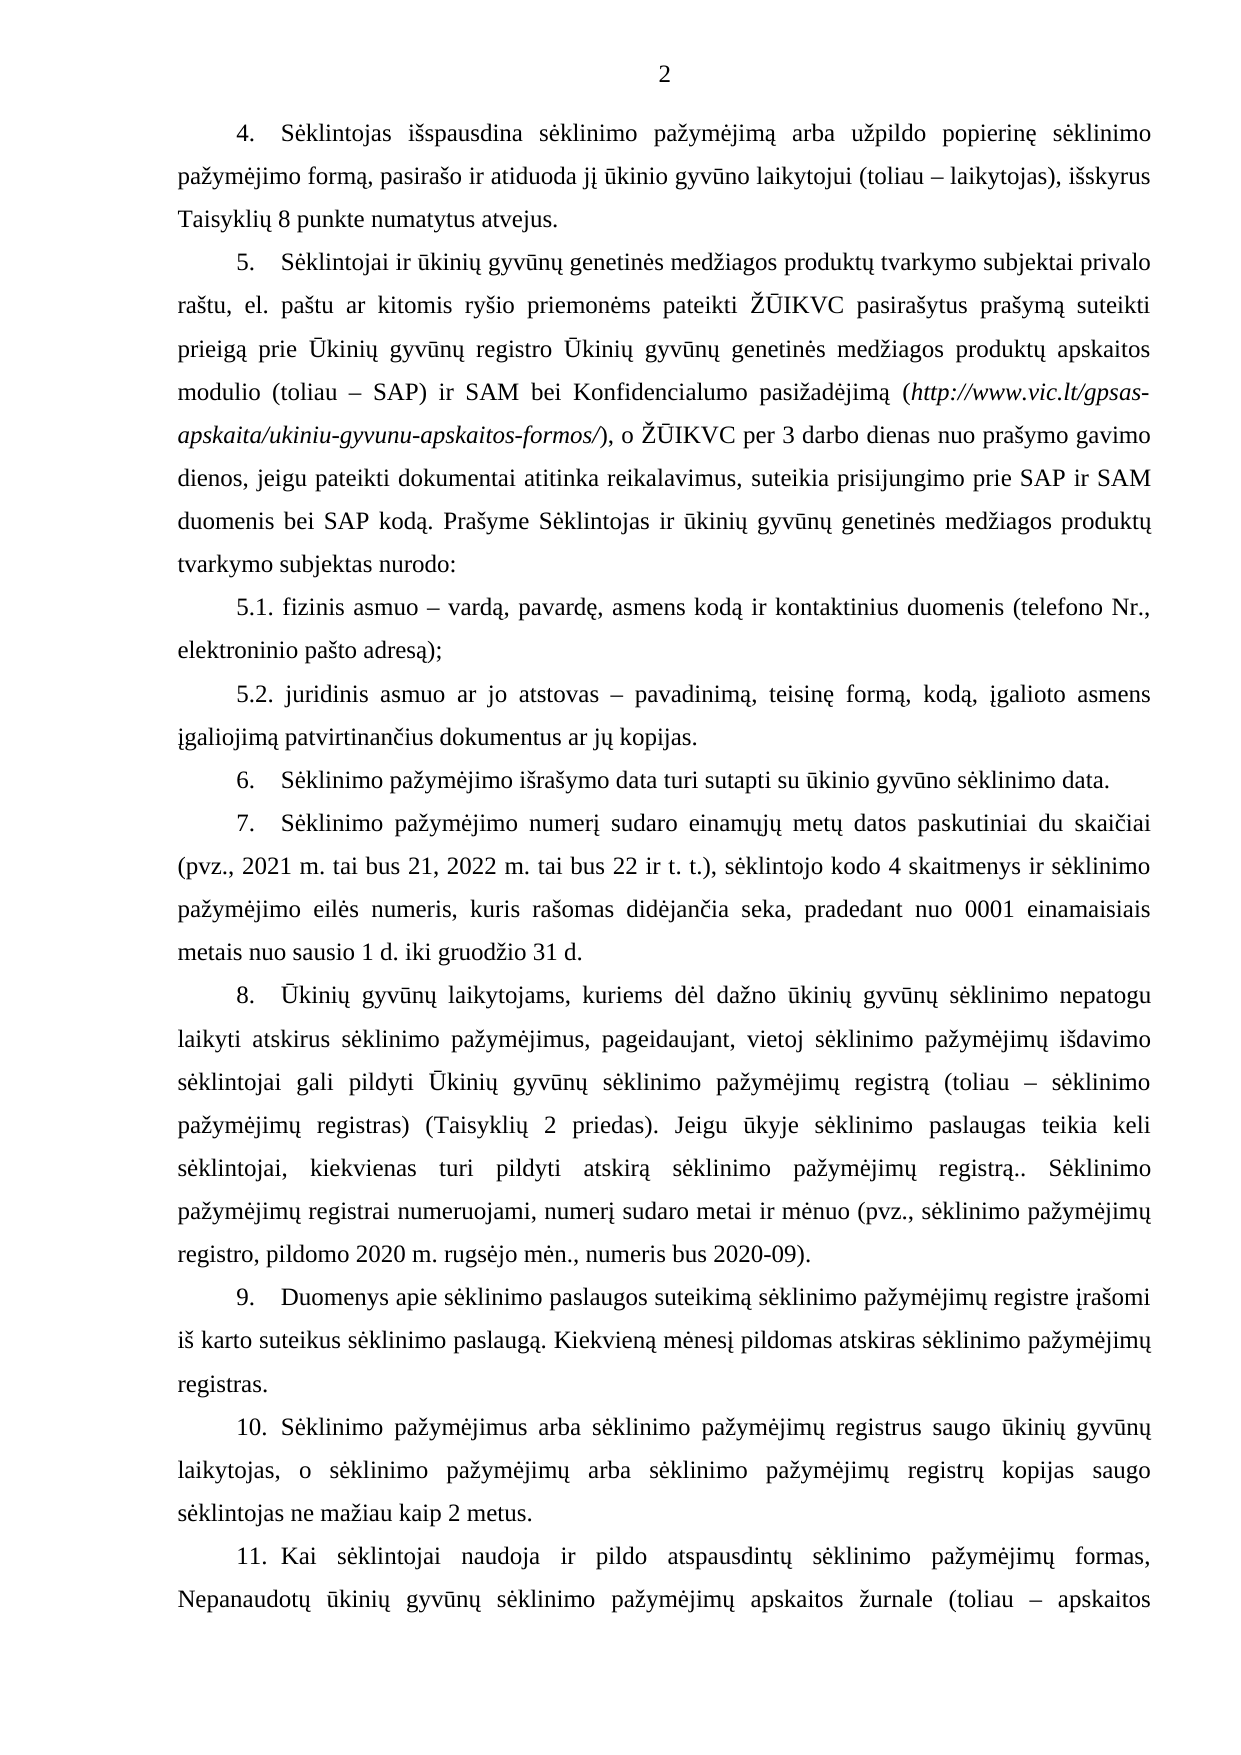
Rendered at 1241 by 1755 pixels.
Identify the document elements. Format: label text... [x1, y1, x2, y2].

text 4. Sėklintojas išspausdina sėklinimo pažymėjimą arba užpildo popierinę sėklinimo pažymėjimo formą, pasirašo ir atiduoda jį ūkinio gyvūno laikytojui (toliau – laikytojas), išskyrus Taisyklių 8 punkte numatytus atvejus. [177, 118, 1152, 233]
text 10. Sėklinimo pažymėjimus arba sėklinimo pažymėjimų registrus saugo ūkinių gyvūnų laikytojas, o sėklinimo pažymėjimų arba sėklinimo pažymėjimų registrų kopijas saugo sėklintojas ne mažiau kaip 2 metus. [177, 1412, 1152, 1527]
text 5.2. juridinis asmuo ar jo atstovas – pavadinimą, teisinę formą, kodą, įgalioto asmens įgaliojimą patvirtinančius dokumentus ar jų kopijas. [177, 679, 1152, 751]
text 8. Ūkinių gyvūnų laikytojams, kuriems dėl dažno ūkinių gyvūnų sėklinimo nepatogu laikyti atskirus sėklinimo pažymėjimus, pageidaujant, vietoj sėklinimo pažymėjimų išdavimo sėklintojai gali pildyti Ūkinių gyvūnų sėklinimo pažymėjimų registrą (toliau – sėklinimo pažymėjimų registras) (Taisyklių 2 priedas). Jeigu ūkyje sėklinimo paslaugas teikia keli sėklintojai, kiekvienas turi pildyti atskirą sėklinimo pažymėjimų registrą.. Sėklinimo pažymėjimų registrai numeruojami, numerį sudaro metai ir mėnuo (pvz., sėklinimo pažymėjimų registro, pildomo 2020 m. rugsėjo mėn., numeris bus 2020-09). [177, 981, 1152, 1268]
text 6. Sėklinimo pažymėjimo išrašymo data turi sutapti su ūkinio gyvūno sėklinimo data. [177, 765, 1152, 794]
text 5.1. fizinis asmuo – vardą, pavardę, asmens kodą ir kontaktinius duomenis (telefono Nr., elektroninio pašto adresą); [177, 592, 1152, 664]
text 11. Kai sėklintojai naudoja ir pildo atspausdintų sėklinimo pažymėjimų formas, Nepanaudotų ūkinių gyvūnų sėklinimo pažymėjimų apskaitos žurnale (toliau – apskaitos [177, 1541, 1152, 1613]
text 9. Duomenys apie sėklinimo paslaugos suteikimą sėklinimo pažymėjimų registre įrašomi iš karto suteikus sėklinimo paslaugą. Kiekvieną mėnesį pildomas atskiras sėklinimo pažymėjimų registras. [177, 1282, 1152, 1397]
text 7. Sėklinimo pažymėjimo numerį sudaro einamųjų metų datos paskutiniai du skaičiai (pvz., 2021 m. tai bus 21, 2022 m. tai bus 22 ir t. t.), sėklintojo kodo 4 skaitmenys ir sėklinimo pažymėjimo eilės numeris, kuris rašomas didėjančia seka, pradedant nuo 0001 einamaisiais metais nuo sausio 1 d. iki gruodžio 31 d. [177, 808, 1152, 966]
text 5. Sėklintojai ir ūkinių gyvūnų genetinės medžiagos produktų tvarkymo subjektai privalo raštu, el. paštu ar kitomis ryšio priemonėms pateikti ŽŪIKVC pasirašytus prašymą suteikti prieigą prie Ūkinių gyvūnų registro Ūkinių gyvūnų genetinės medžiagos produktų apskaitos modulio (toliau – SAP) ir SAM bei Konfidencialumo pasižadėjimą (http://www.vic.lt/gpsas-apskaita/ukiniu-gyvunu-apskaitos-formos/), o ŽŪIKVC per 3 darbo dienas nuo prašymo gavimo dienos, jeigu pateikti dokumentai atitinka reikalavimus, suteikia prisijungimo prie SAP ir SAM duomenis bei SAP kodą. Prašyme Sėklintojas ir ūkinių gyvūnų genetinės medžiagos produktų tvarkymo subjektas nurodo: [177, 247, 1152, 578]
